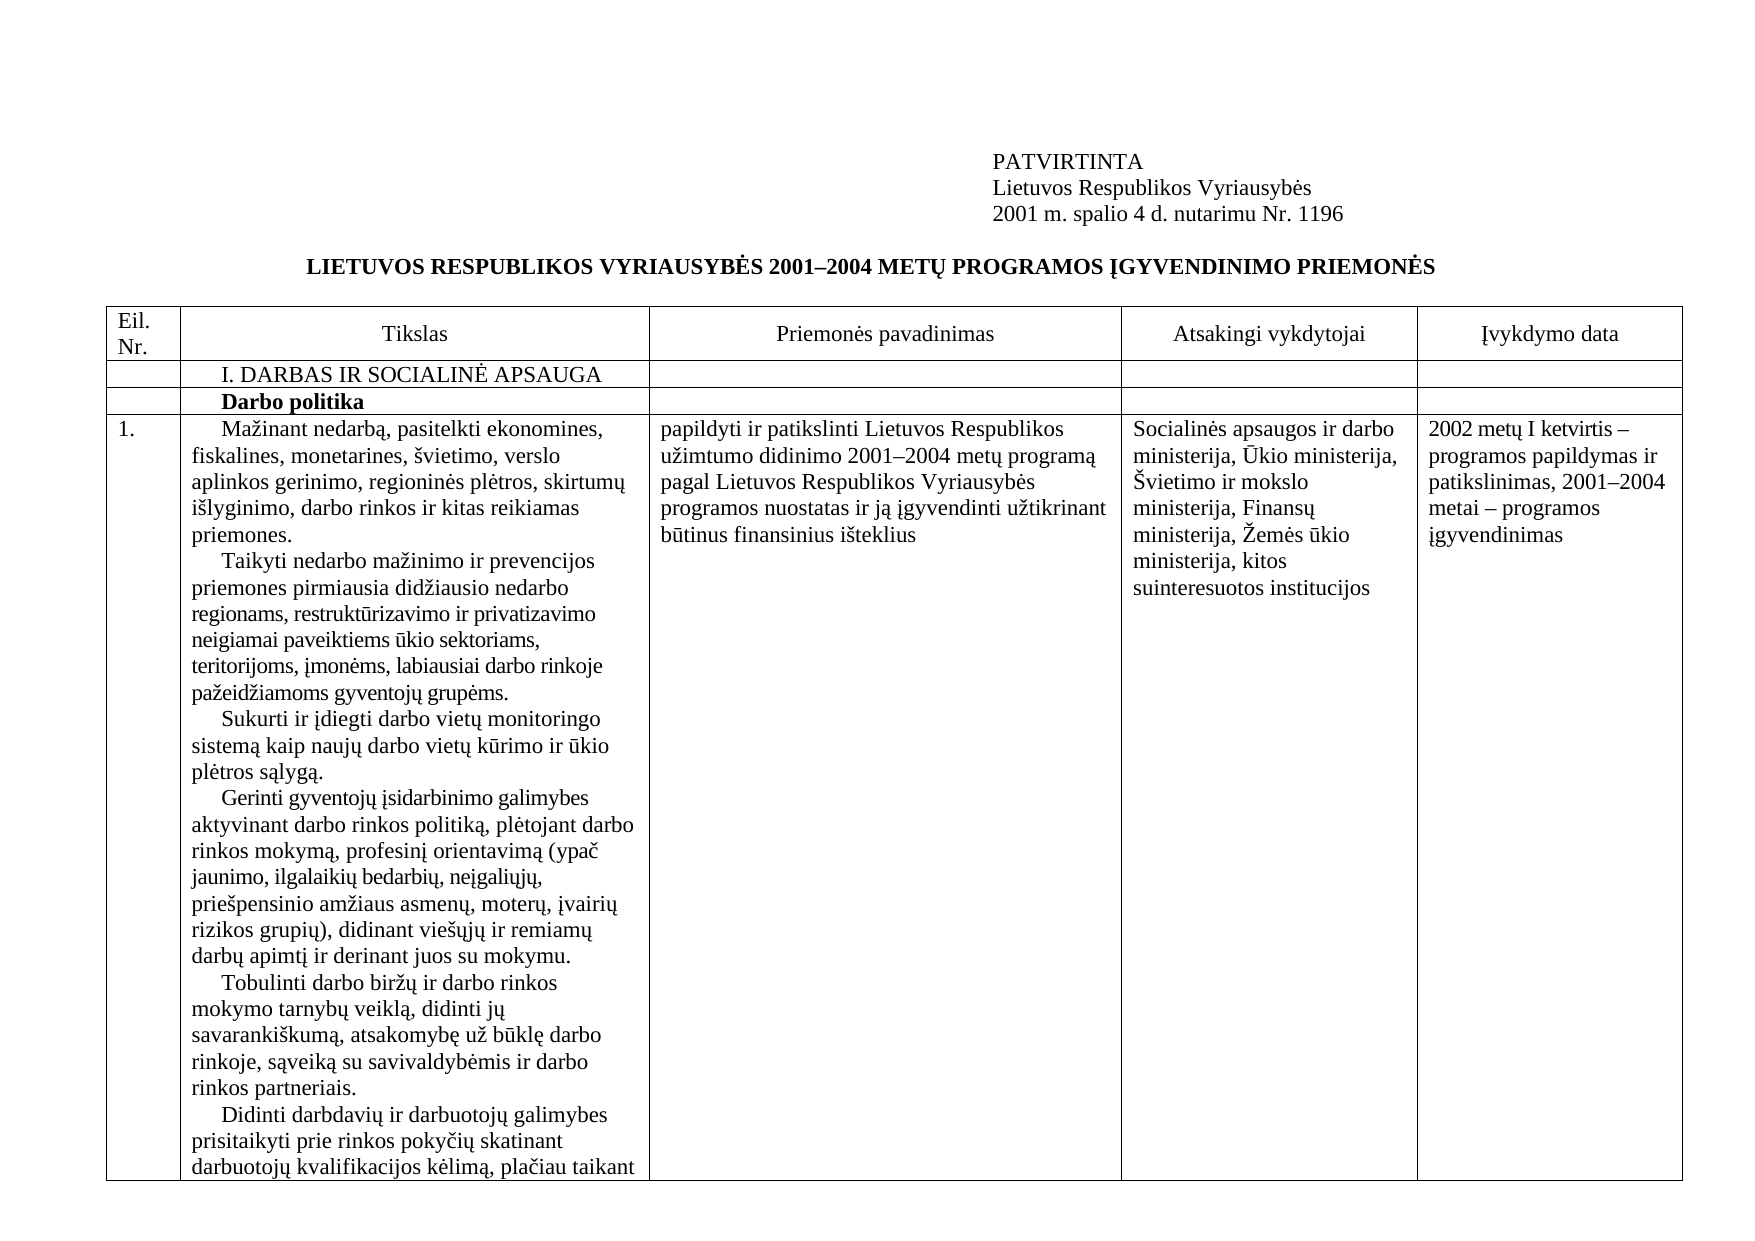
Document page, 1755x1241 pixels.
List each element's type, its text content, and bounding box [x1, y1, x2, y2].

table_header Įvykdymo data [1418, 307, 1682, 359]
table_cell Darbo politika [181, 388, 649, 414]
table_cell Socialinės apsaugos ir darbo ministerija, Ūkio ministerija, Švietimo ir mokslo ministerija, Finansų ministerija, Žemės ūkio ministerija, kitos suinteresuotos institucijos [1122, 415, 1417, 1180]
table_cell [1418, 388, 1682, 414]
subtitle LIETUVOS RESPUBLIKOS VYRIAUSYBĖS 2001–2004 METŲ PROGRAMOS ĮGYVENDINIMO PRIEMONĖS [106, 253, 1636, 279]
text Patvirtinta [992, 148, 1636, 174]
table_cell [107, 388, 180, 414]
table_cell [650, 388, 1121, 414]
table_header Eil. Nr. [107, 307, 180, 359]
table_cell 2002 metų I ketvirtis – programos papildymas ir patikslinimas, 2001–2004 metai – programos įgyvendinimas [1418, 415, 1682, 1180]
table_cell [650, 361, 1121, 387]
table_header Atsakingi vykdytojai [1122, 307, 1417, 359]
table_cell [1122, 361, 1417, 387]
table_cell [1122, 388, 1417, 414]
table_cell papildyti ir patikslinti Lietuvos Respublikos užimtumo didinimo 2001–2004 metų programą pagal Lietuvos Respublikos Vyriausybės programos nuostatas ir ją įgyvendinti užtikrinant būtinus finansinius išteklius [650, 415, 1121, 1180]
table_cell [107, 361, 180, 387]
table_header Priemonės pavadinimas [650, 307, 1121, 359]
text Lietuvos Respublikos Vyriausybės 2001 m. spalio 4 d. nutarimu Nr. 1196 [992, 174, 1636, 227]
table_cell [107, 415, 180, 1180]
table_cell [1418, 361, 1682, 387]
table_cell I. DARBAS IR SOCIALINĖ APSAUGA [181, 361, 649, 387]
table_cell Mažinant nedarbą, pasitelkti ekonomines, fiskalines, monetarines, švietimo, verslo aplinkos gerinimo, regioninės plėtros, skirtumų išlyginimo, darbo rinkos ir kitas reikiamas priemones. Taikyti nedarbo mažinimo ir prevencijos priemones pirmiausia didžiausio nedarbo regionams, restruktūrizavimo ir privatizavimo neigiamai paveiktiems ūkio sektoriams, teritorijoms, įmonėms, labiausiai darbo rinkoje pažeidžiamoms gyventojų grupėms. Sukurti ir įdiegti darbo vietų monitoringo sistemą kaip naujų darbo vietų kūrimo ir ūkio plėtros sąlygą. Gerinti gyventojų įsidarbinimo galimybes aktyvinant darbo rinkos politiką, plėtojant darbo rinkos mokymą, profesinį orientavimą (ypač jaunimo, ilgalaikių bedarbių, neįgaliųjų, priešpensinio amžiaus asmenų, moterų, įvairių rizikos grupių), didinant viešųjų ir remiamų darbų apimtį ir derinant juos su mokymu. Tobulinti darbo biržų ir darbo rinkos mokymo tarnybų veiklą, didinti jų savarankiškumą, atsakomybę už būklę darbo rinkoje, sąveiką su savivaldybėmis ir darbo rinkos partneriais. Didinti darbdavių ir darbuotojų galimybes prisitaikyti prie rinkos pokyčių skatinant darbuotojų kvalifikacijos kėlimą, plačiau taikant [181, 415, 649, 1180]
table_header Tikslas [181, 307, 649, 359]
